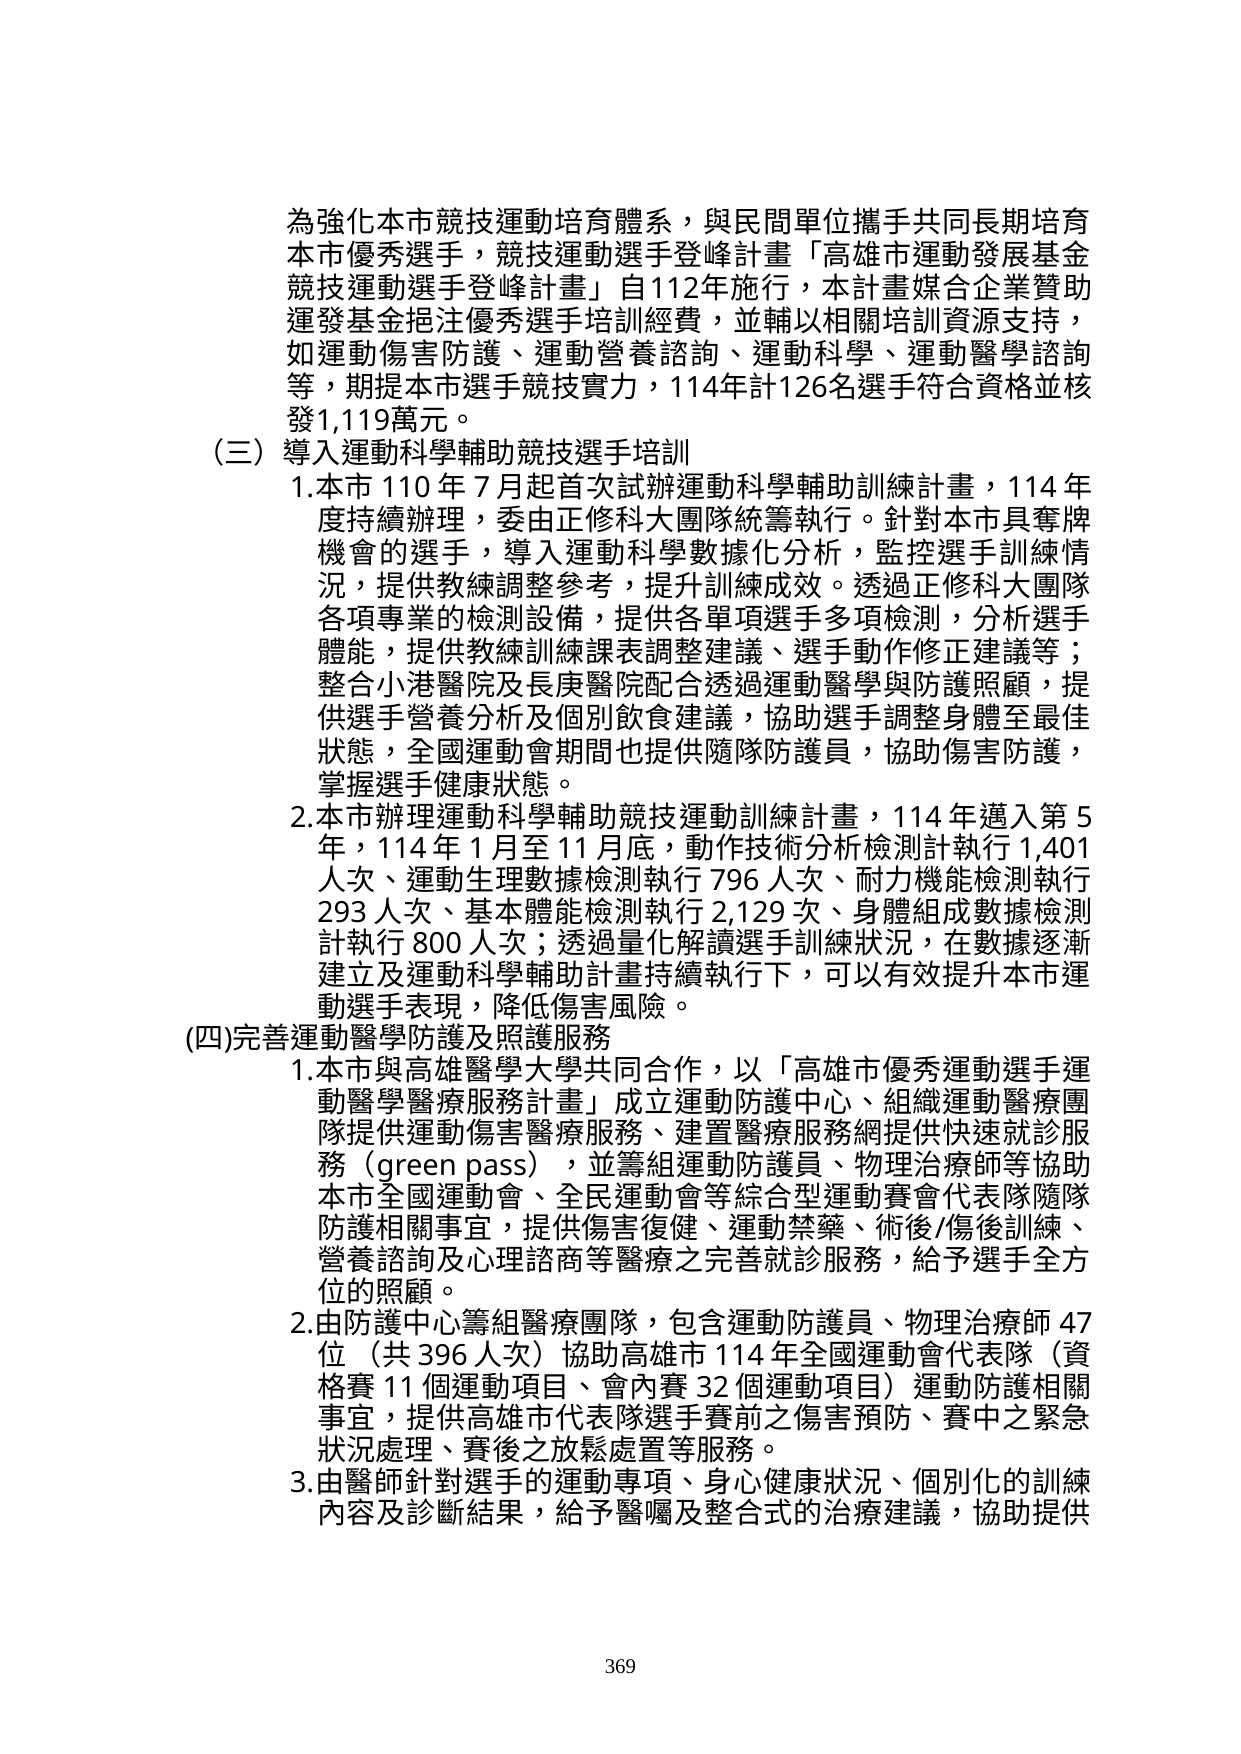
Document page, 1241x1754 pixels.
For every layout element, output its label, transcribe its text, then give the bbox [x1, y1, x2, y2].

text 2.本市辦理運動科學輔助競技運動訓練計畫，114年邁入第5年，114年1月至11月底，動作技術分析檢測計執行1,401人次、運動生理數據檢測執行796人次、耐力機能檢測執行293人次、基本體能檢測執行2,129次、身體組成數據檢測計執行800人次；透過量化解讀選手訓練狀況，在數據逐漸建立及運動科學輔助計畫持續執行下，可以有效提升本市運動選手表現，降低傷害風險。 [289, 802, 1092, 1023]
text 2.由防護中心籌組醫療團隊，包含運動防護員、物理治療師47位 （共396人次）協助高雄市114年全國運動會代表隊（資格賽11個運動項目、會內賽32個運動項目）運動防護相關事宜，提供高雄市代表隊選手賽前之傷害預防、賽中之緊急狀況處理、賽後之放鬆處置等服務。 [289, 1308, 1092, 1467]
text （三）導入運動科學輔助競技選手培訓 [195, 437, 1092, 471]
text 1.本市110年7月起首次試辦運動科學輔助訓練計畫，114年度持續辦理，委由正修科大團隊統籌執行。針對本市具奪牌機會的選手，導入運動科學數據化分析，監控選手訓練情況，提供教練調整參考，提升訓練成效。透過正修科大團隊各項專業的檢測設備，提供各單項選手多項檢測，分析選手體能，提供教練訓練課表調整建議、選手動作修正建議等；整合小港醫院及長庚醫院配合透過運動醫學與防護照顧，提供選手營養分析及個別飲食建議，協助選手調整身體至最佳狀態，全國運動會期間也提供隨隊防護員，協助傷害防護，掌握選手健康狀態。 [289, 471, 1092, 802]
text 為強化本市競技運動培育體系，與民間單位攜手共同長期培育本市優秀選手，競技運動選手登峰計畫「高雄市運動發展基金競技運動選手登峰計畫」自112年施行，本計畫媒合企業贊助運發基金挹注優秀選手培訓經費，並輔以相關培訓資源支持，如運動傷害防護、運動營養諮詢、運動科學、運動醫學諮詢等，期提本市選手競技實力，114年計126名選手符合資格並核發1,119萬元。 [286, 206, 1092, 437]
text 3.由醫師針對選手的運動專項、身心健康狀況、個別化的訓練內容及診斷結果，給予醫囑及整合式的治療建議，協助提供 [289, 1467, 1092, 1530]
text 1.本市與高雄醫學大學共同合作，以「高雄市優秀運動選手運動醫學醫療服務計畫」成立運動防護中心、組織運動醫療團隊提供運動傷害醫療服務、建置醫療服務網提供快速就診服務（green pass），並籌組運動防護員、物理治療師等協助本市全國運動會、全民運動會等綜合型運動賽會代表隊隨隊防護相關事宜，提供傷害復健、運動禁藥、術後/傷後訓練、營養諮詢及心理諮商等醫療之完善就診服務，給予選手全方位的照顧。 [289, 1055, 1092, 1308]
text (四)完善運動醫學防護及照護服務 [148, 1023, 1092, 1055]
